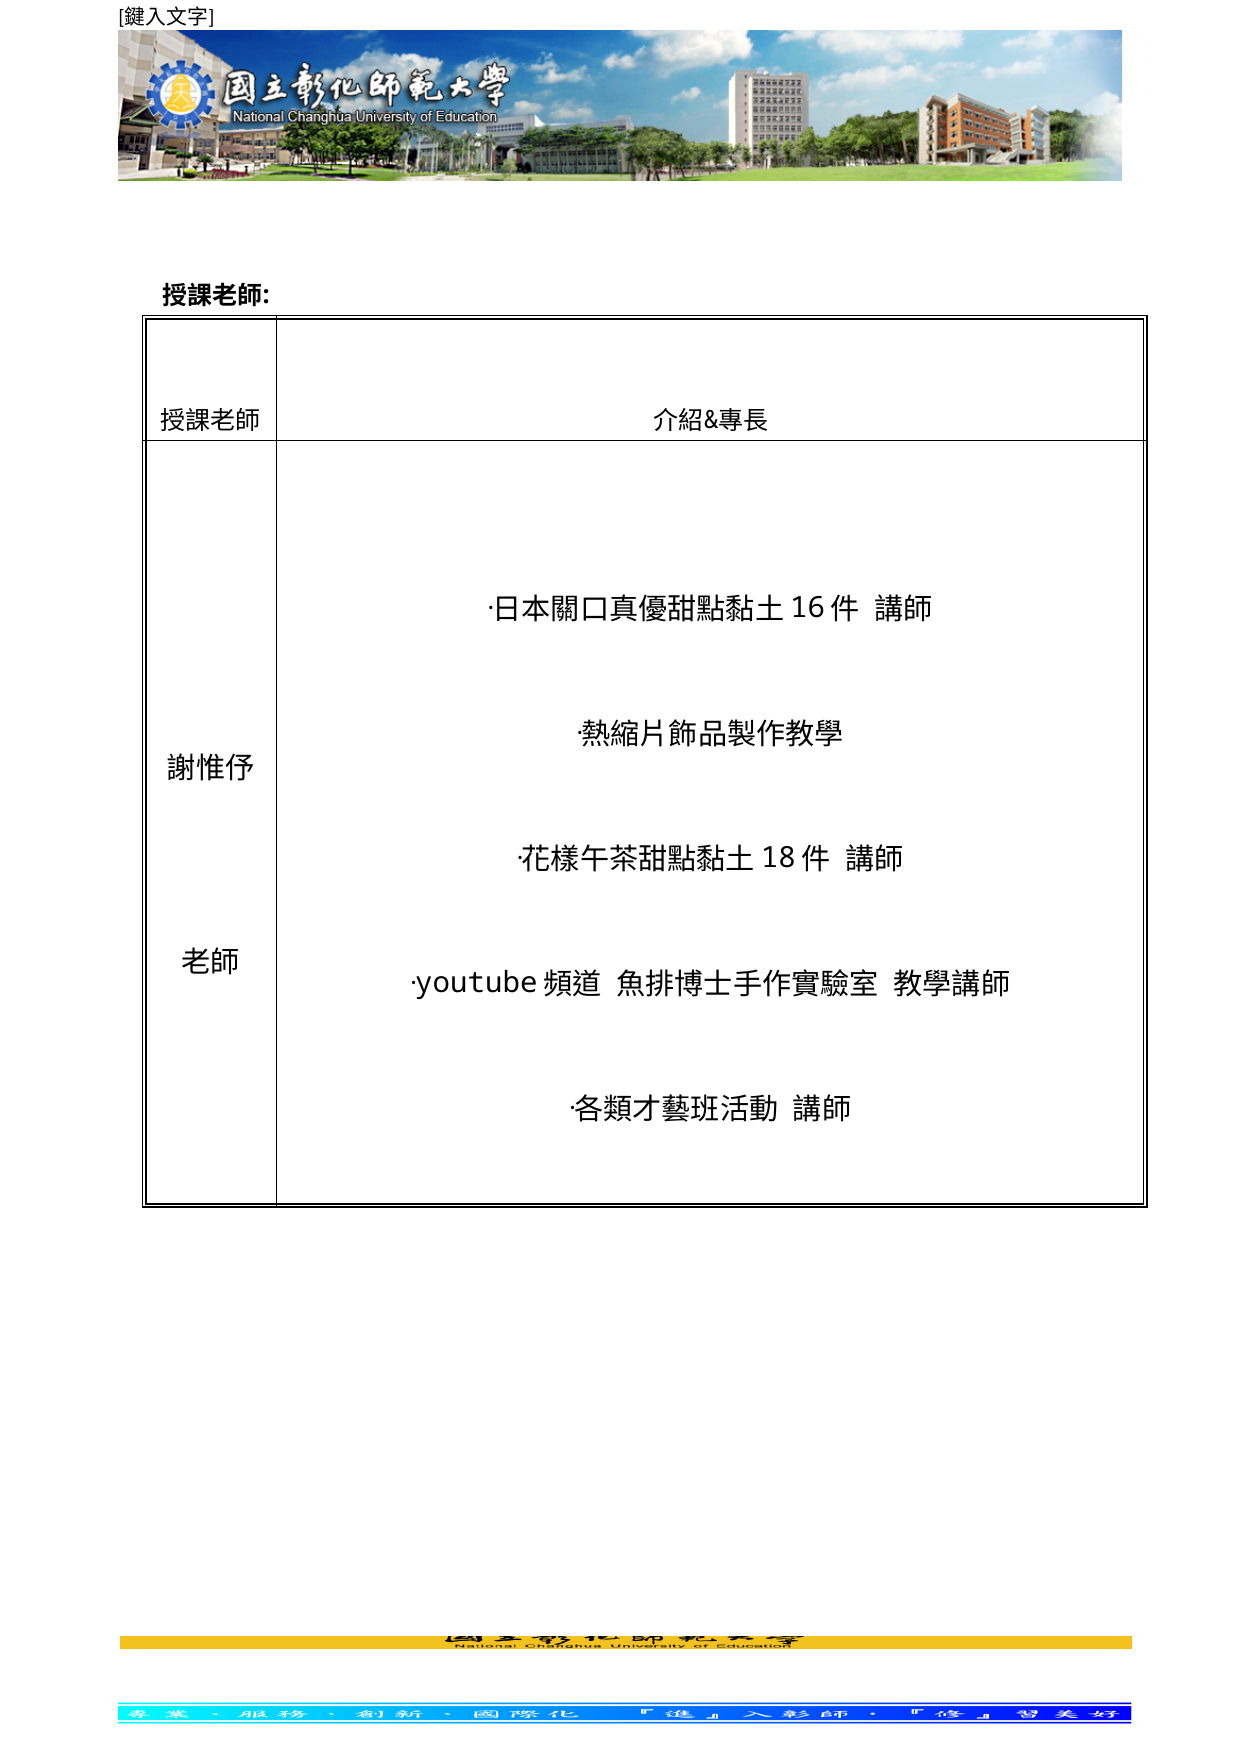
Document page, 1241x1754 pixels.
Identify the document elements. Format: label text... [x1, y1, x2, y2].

text 授課老師: [162, 252, 1122, 315]
table_cell 謝惟伃 老師 [147, 441, 276, 1203]
table_header 授課老師 [147, 320, 276, 440]
table_header 介紹&專長 [277, 320, 1143, 440]
table_cell ·日本關口真優甜點黏土16件 講師 ·熱縮片飾品製作教學 ·花樣午茶甜點黏土18件 講師 ·youtube頻道 魚排博士手作實驗室 教學講師 ·各類才藝班活動 講師 [277, 441, 1143, 1203]
